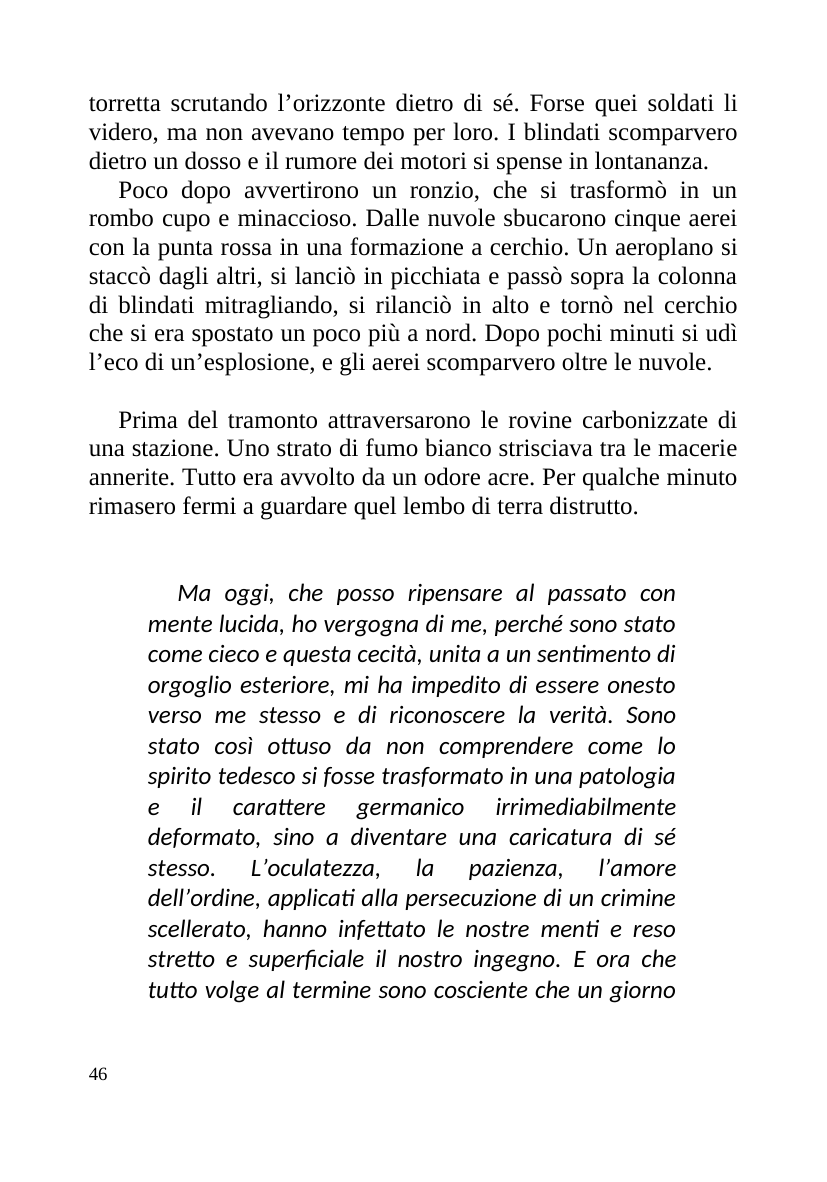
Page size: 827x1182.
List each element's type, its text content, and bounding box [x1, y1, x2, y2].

text Prima del tramonto attraversarono le rovine carbonizzate di una stazione. Uno strato di fumo bianco strisciava tra le macerie annerite. Tutto era avvolto da un odore acre. Per qualche minuto rimasero fermi a guardare quel lembo di terra distrutto. [88, 405, 738, 520]
text Ma oggi, che posso ripensare al passato con mente lucida, ho vergogna di me, perché sono stato come cieco e questa cecità, unita a un sentimento di orgoglio esteriore, mi ha impedito di essere onesto verso me stesso e di riconoscere la verità. Sono stato così ottuso da non comprendere come lo spirito tedesco si fosse trasformato in una patologia e il carattere germanico irrimediabilmente deformato, sino a diventare una caricatura di sé stesso. L’oculatezza, la pazienza, l’amore dell’ordine, applicati alla persecuzione di un crimine scellerato, hanno infettato le nostre menti e reso stretto e superficiale il nostro ingegno. E ora che tutto volge al termine sono cosciente che un giorno [148, 577, 679, 1004]
text Poco dopo avvertirono un ronzio, che si trasformò in un rombo cupo e minaccioso. Dalle nuvole sbucarono cinque aerei con la punta rossa in una formazione a cerchio. Un aeroplano si staccò dagli altri, si lanciò in picchiata e passò sopra la colonna di blindati mitragliando, si rilanciò in alto e tornò nel cerchio che si era spostato un poco più a nord. Dopo pochi minuti si udì l’eco di un’esplosione, e gli aerei scomparvero oltre le nuvole. [88, 175, 738, 376]
text torretta scrutando l’orizzonte dietro di sé. Forse quei soldati li videro, ma non avevano tempo per loro. I blindati scomparvero dietro un dosso e il rumore dei motori si spense in lontananza. [88, 88, 738, 175]
